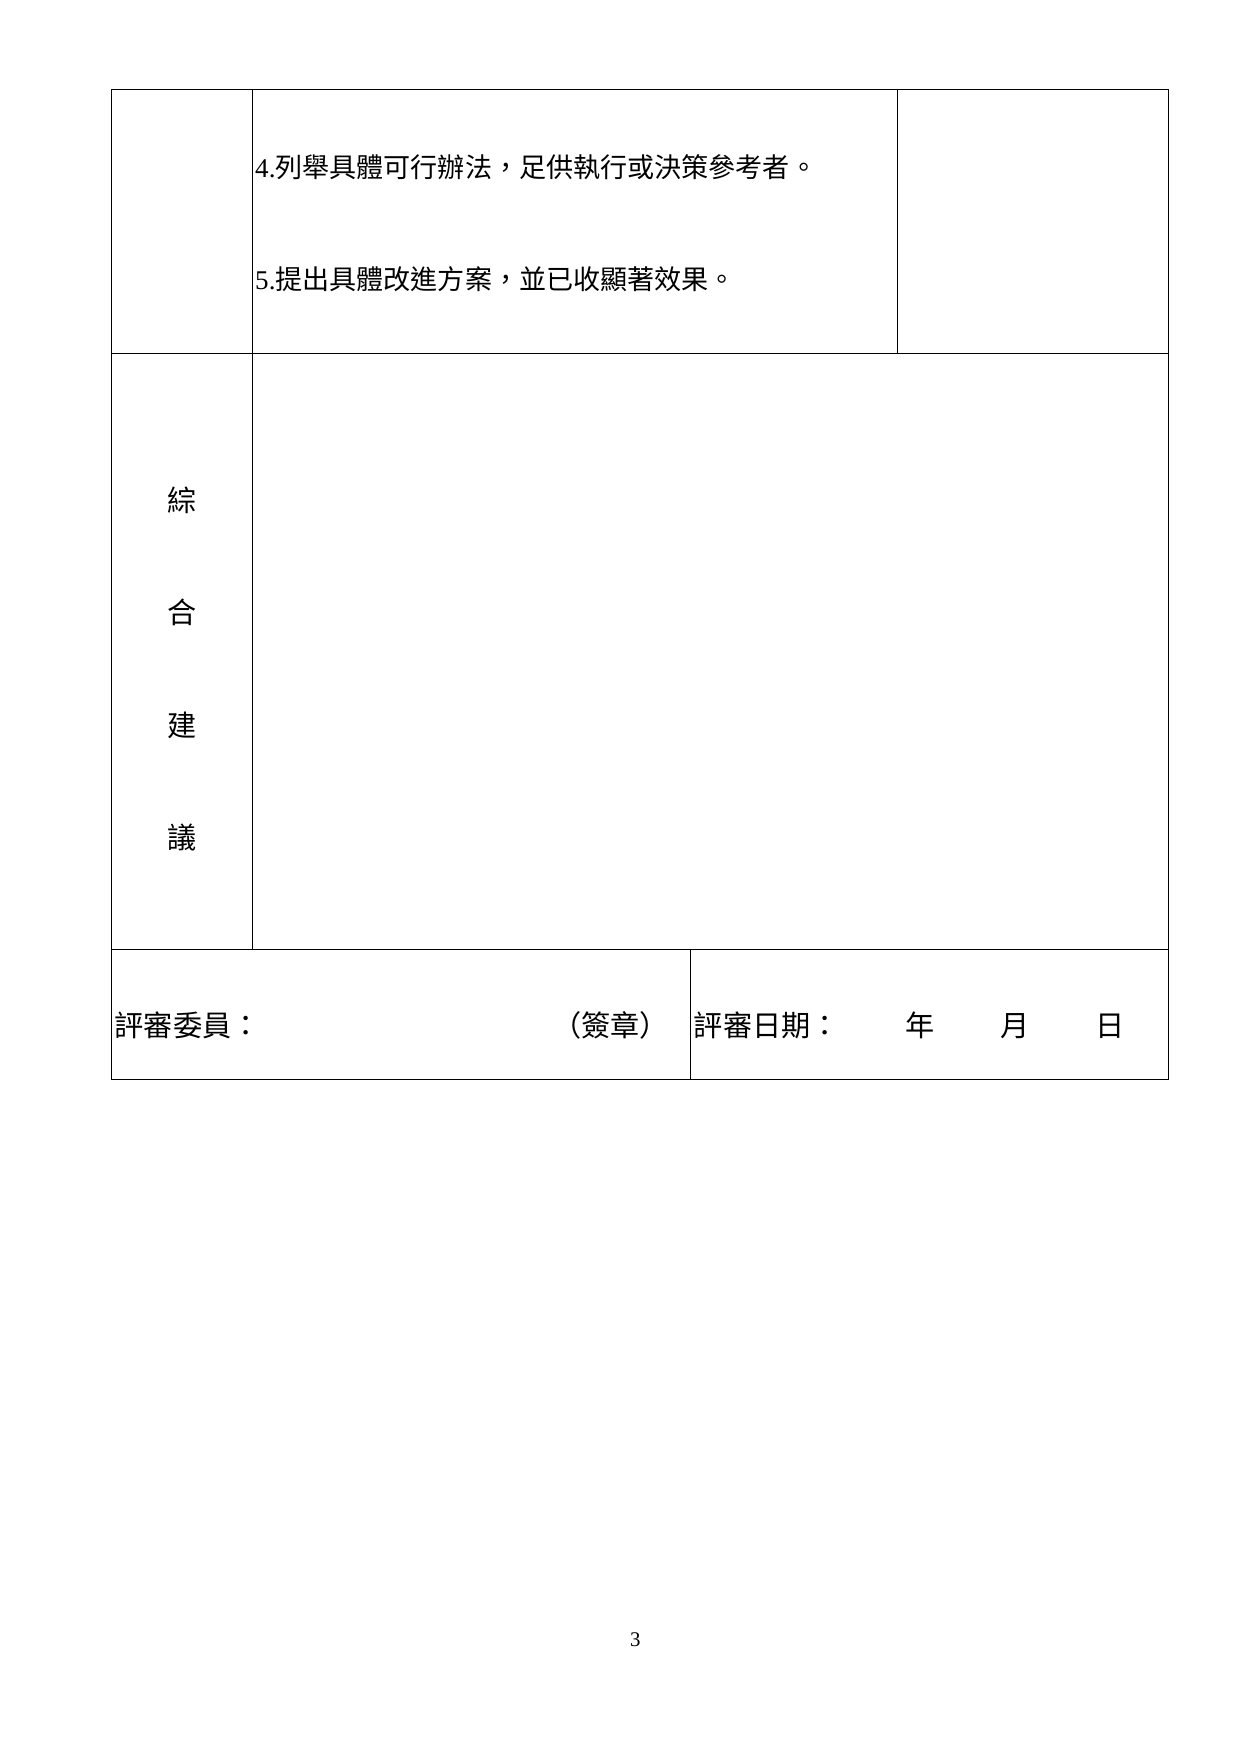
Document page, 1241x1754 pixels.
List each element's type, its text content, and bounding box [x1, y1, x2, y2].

table_cell [112, 90, 252, 353]
table_cell [898, 90, 1168, 353]
table_cell 4.列舉具體可行辦法，足供執行或決策參考者。 5.提出具體改進方案，並已收顯著效果。 [253, 90, 897, 353]
table_cell [253, 354, 1168, 949]
table_cell 評審委員： （簽章） [112, 950, 690, 1079]
table_cell 綜 合 建 議 [112, 354, 252, 949]
table_cell 評審日期： 年 月 日 [691, 950, 1168, 1079]
